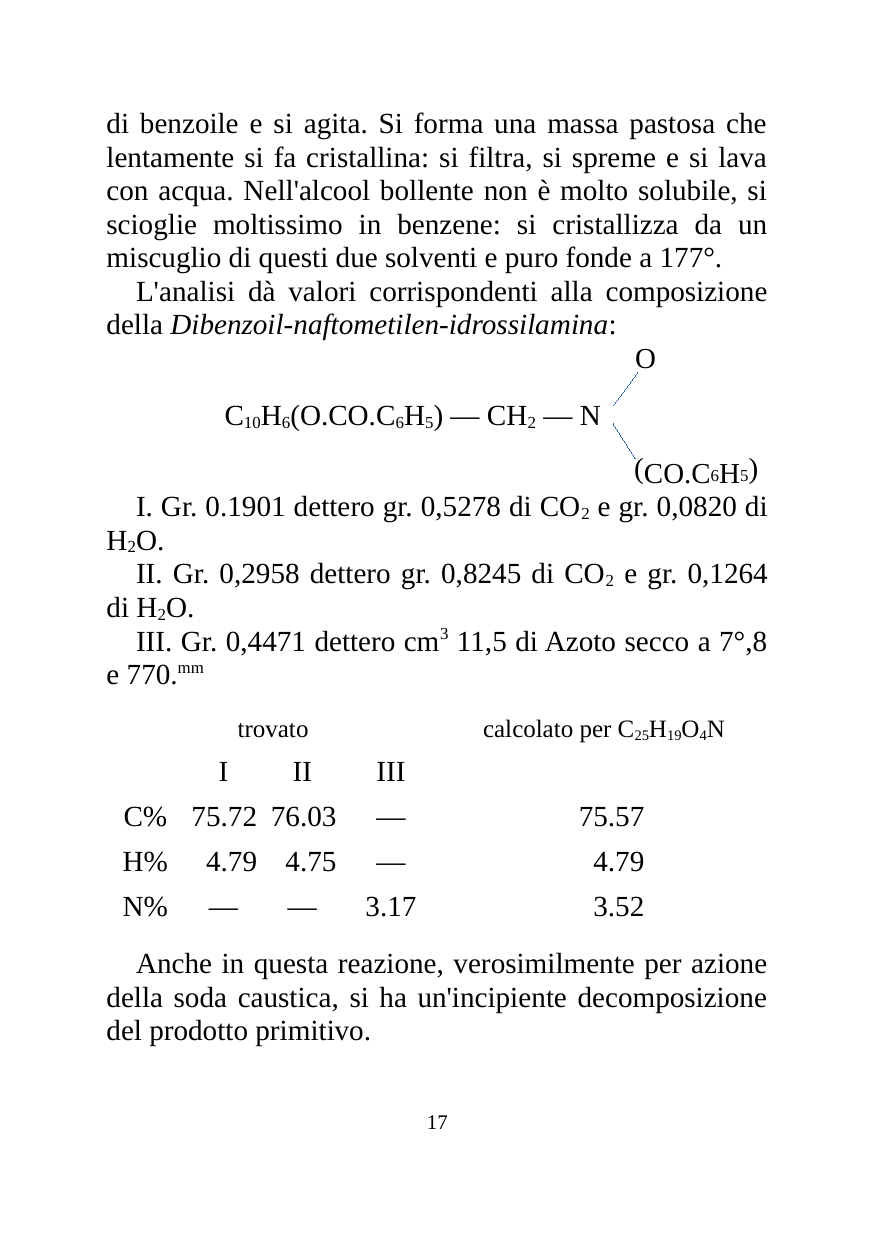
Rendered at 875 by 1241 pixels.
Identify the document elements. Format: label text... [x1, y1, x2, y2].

table_cell [106, 749, 184, 794]
table_cell 4,75 [263, 839, 342, 884]
table_header trovato [106, 709, 439, 749]
table_header calcolato per C25H19O4N [440, 709, 768, 749]
table_cell — [184, 884, 262, 929]
table_cell 3,17 [342, 884, 439, 929]
text C10H6(O.CO.C6H5) — CH2 — N [195, 398, 768, 432]
text L'analisi dà valori corrispondenti alla composizione della Dibenzoil-naftometilen-idrossilamina: [106, 274, 768, 341]
text (CO.C6H5) [634, 432, 768, 489]
text II. Gr. 0,2958 dettero gr. 0,8245 di CO2 e gr. 0,1264 di H2O. [106, 557, 768, 624]
table_cell 3,52 [440, 884, 768, 929]
table_cell — [263, 884, 342, 929]
table_cell III [342, 749, 439, 794]
text Anche in questa reazione, verosimilmente per azione della soda caustica, si ha un'incipiente decomposizione del prodotto primitivo. [106, 946, 768, 1047]
table_cell — [342, 839, 439, 884]
text III. Gr. 0,4471 dettero cm3 11,5 di Azoto secco a 7°,8 e 770.mm [106, 624, 768, 691]
table_cell 4,79 [184, 839, 262, 884]
table_cell 4,79 [440, 839, 768, 884]
table_cell II [263, 749, 342, 794]
table_cell N% [106, 884, 184, 929]
table_cell — [342, 794, 439, 839]
table_cell I [184, 749, 262, 794]
table_cell 75,57 [440, 794, 768, 839]
text O [635, 341, 768, 398]
table_cell [440, 749, 768, 794]
text di benzoile e si agita. Si forma una massa pastosa che lentamente si fa cristallina: si filtra, si spreme e si lava con acqua. Nell'alcool bollente non è molto solubile, si scioglie moltissimo in benzene: si cristallizza da un miscuglio di questi due solventi e puro fonde a 177°. [106, 106, 768, 274]
table_cell 76,03 [263, 794, 342, 839]
table_cell 75,72 [184, 794, 262, 839]
table_cell H% [106, 839, 184, 884]
table_cell C% [106, 794, 184, 839]
text I. Gr. 0.1901 dettero gr. 0,5278 di CO2 e gr. 0,0820 di H2O. [106, 489, 768, 557]
